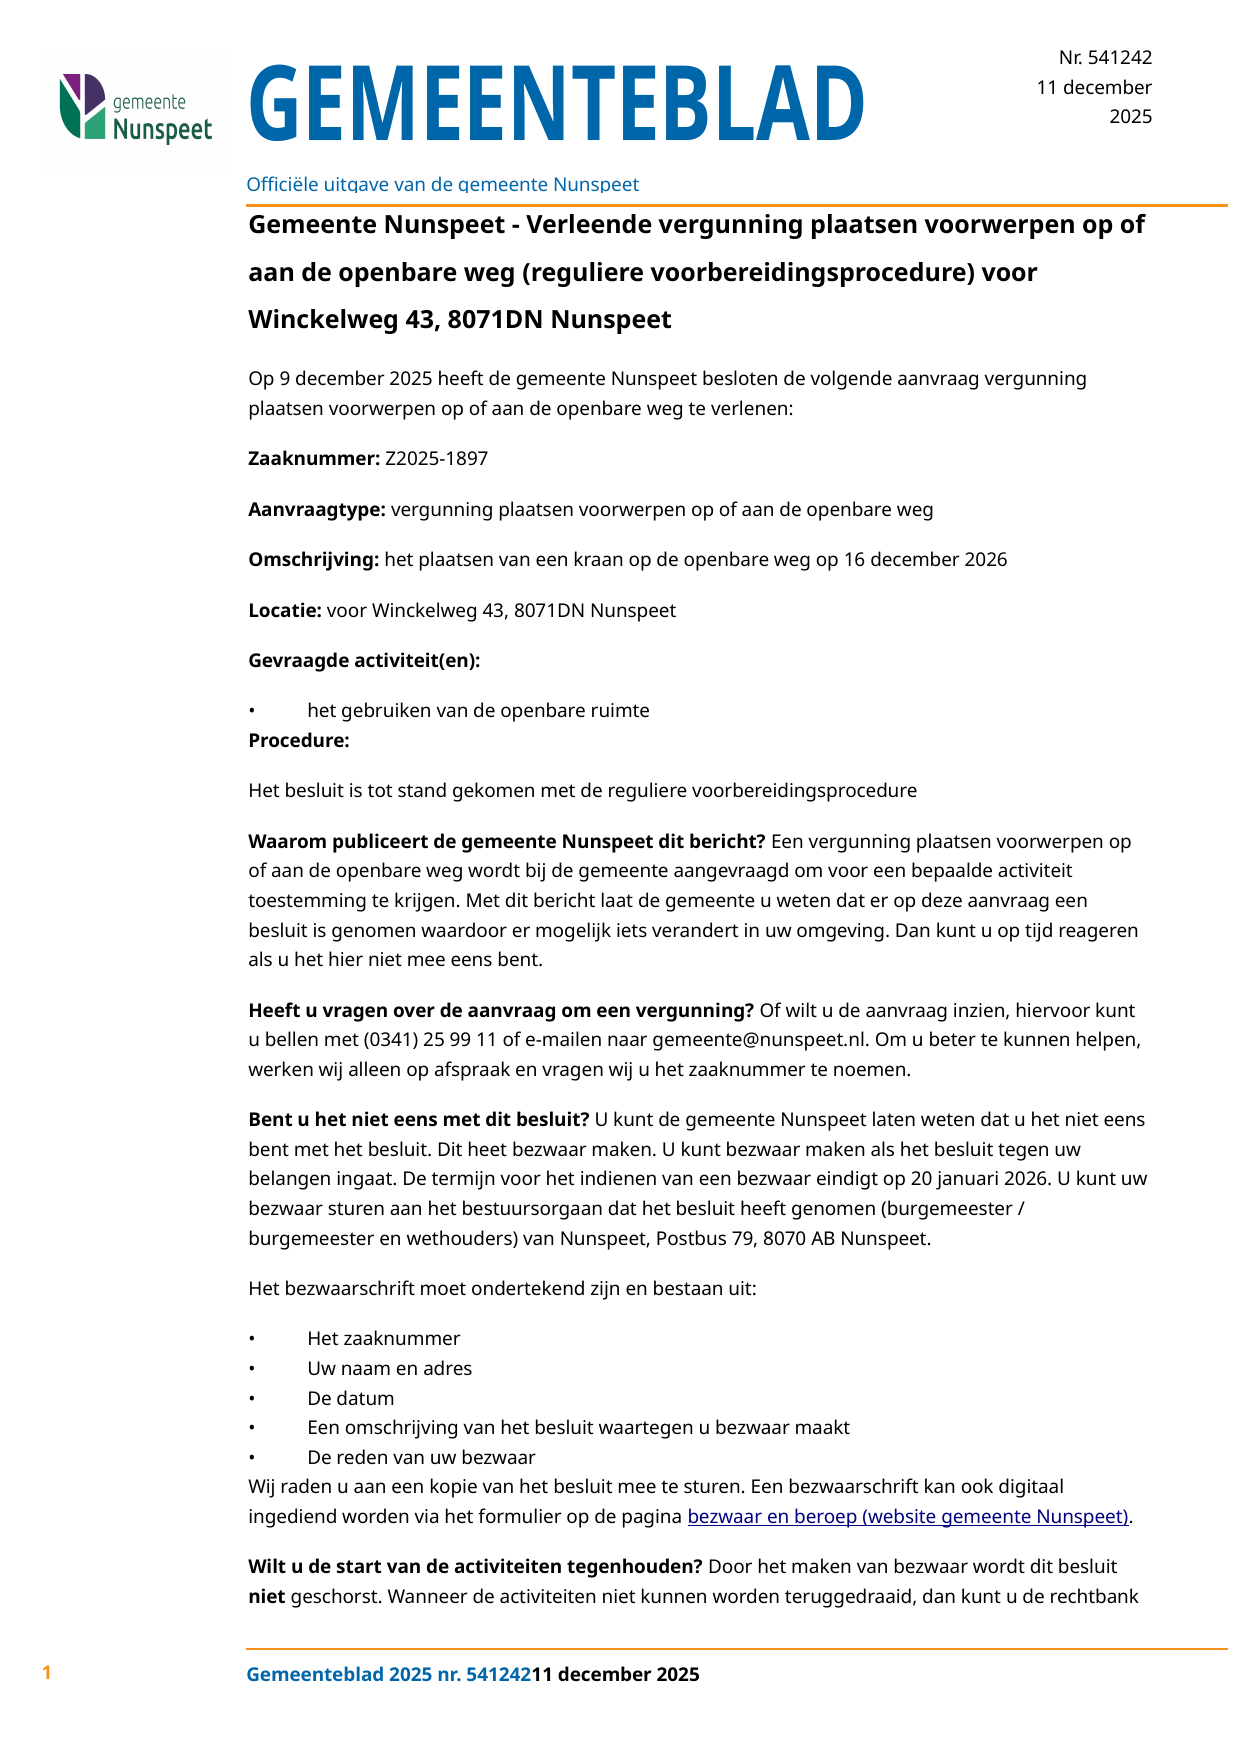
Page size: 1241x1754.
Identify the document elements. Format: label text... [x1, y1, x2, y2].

text Wij raden u aan een kopie van het besluit mee te sturen. Een bezwaarschrift kan ook digitaal ingediend worden via het formulier op de pagina bezwaar en beroep (website gemeente Nunspeet). [248, 1473, 1152, 1529]
picture [41, 47, 231, 172]
text Bent u het niet eens met dit besluit? U kunt de gemeente Nunspeet laten weten dat u het niet eens bent met het besluit. Dit heet bezwaar maken. U kunt bezwaar maken als het besluit tegen uw belangen ingaat. De termijn voor het indienen van een bezwaar eindigt op 20 januari 2026. U kunt uw bezwaar sturen aan het bestuursorgaan dat het besluit heeft genomen (burgemeester / burgemeester en wethouders) van Nunspeet, Postbus 79, 8070 AB Nunspeet. [248, 1106, 1152, 1250]
list De reden van uw bezwaar [248, 1444, 1152, 1469]
text Waarom publiceert de gemeente Nunspeet dit bericht? Een vergunning plaatsen voorwerpen op of aan de openbare weg wordt bij de gemeente aangevraagd om voor een bepaalde activiteit toestemming te krijgen. Met dit bericht laat de gemeente u weten dat er op deze aanvraag een besluit is genomen waardoor er mogelijk iets verandert in uw omgeving. Dan kunt u op tijd reageren als u het hier niet mee eens bent. [248, 828, 1152, 972]
text Gevraagde activiteit(en): [248, 647, 1152, 673]
list Uw naam en adres [248, 1355, 1152, 1381]
text Omschrijving: het plaatsen van een kraan op de openbare weg op 16 december 2026 [248, 546, 1152, 572]
text Op 9 december 2025 heeft de gemeente Nunspeet besloten de volgende aanvraag vergunning plaatsen voorwerpen op of aan de openbare weg te verlenen: [248, 366, 1152, 421]
list Het zaaknummer [248, 1326, 1152, 1351]
list het gebruiken van de openbare ruimte [248, 698, 1152, 723]
text Het besluit is tot stand gekomen met de reguliere voorbereidingsprocedure [248, 778, 1152, 803]
text Het bezwaarschrift moet ondertekend zijn en bestaan uit: [248, 1275, 1152, 1301]
text Zaaknummer: Z2025-1897 [248, 446, 1152, 471]
text Gemeente Nunspeet - Verleende vergunning plaatsen voorwerpen op of aan de openbare weg (reguliere voorbereidingsprocedure) voor Winckelweg 43, 8071DN Nunspeet [248, 207, 1152, 336]
text Aanvraagtype: vergunning plaatsen voorwerpen op of aan de openbare weg [248, 496, 1152, 522]
text Wilt u de start van de activiteiten tegenhouden? Door het maken van bezwaar wordt dit besluit niet geschorst. Wanneer de activiteiten niet kunnen worden teruggedraaid, dan kunt u de rechtbank [248, 1553, 1152, 1609]
text Procedure: [248, 727, 1152, 753]
list De datum [248, 1385, 1152, 1410]
list Een omschrijving van het besluit waartegen u bezwaar maakt [248, 1414, 1152, 1440]
text Heeft u vragen over de aanvraag om een vergunning? Of wilt u de aanvraag inzien, hiervoor kunt u bellen met (0341) 25 99 11 of e-mailen naar gemeente@nunspeet.nl. Om u beter te kunnen helpen, werken wij alleen op afspraak en vragen wij u het zaaknummer te noemen. [248, 997, 1152, 1082]
text Locatie: voor Winckelweg 43, 8071DN Nunspeet [248, 597, 1152, 622]
